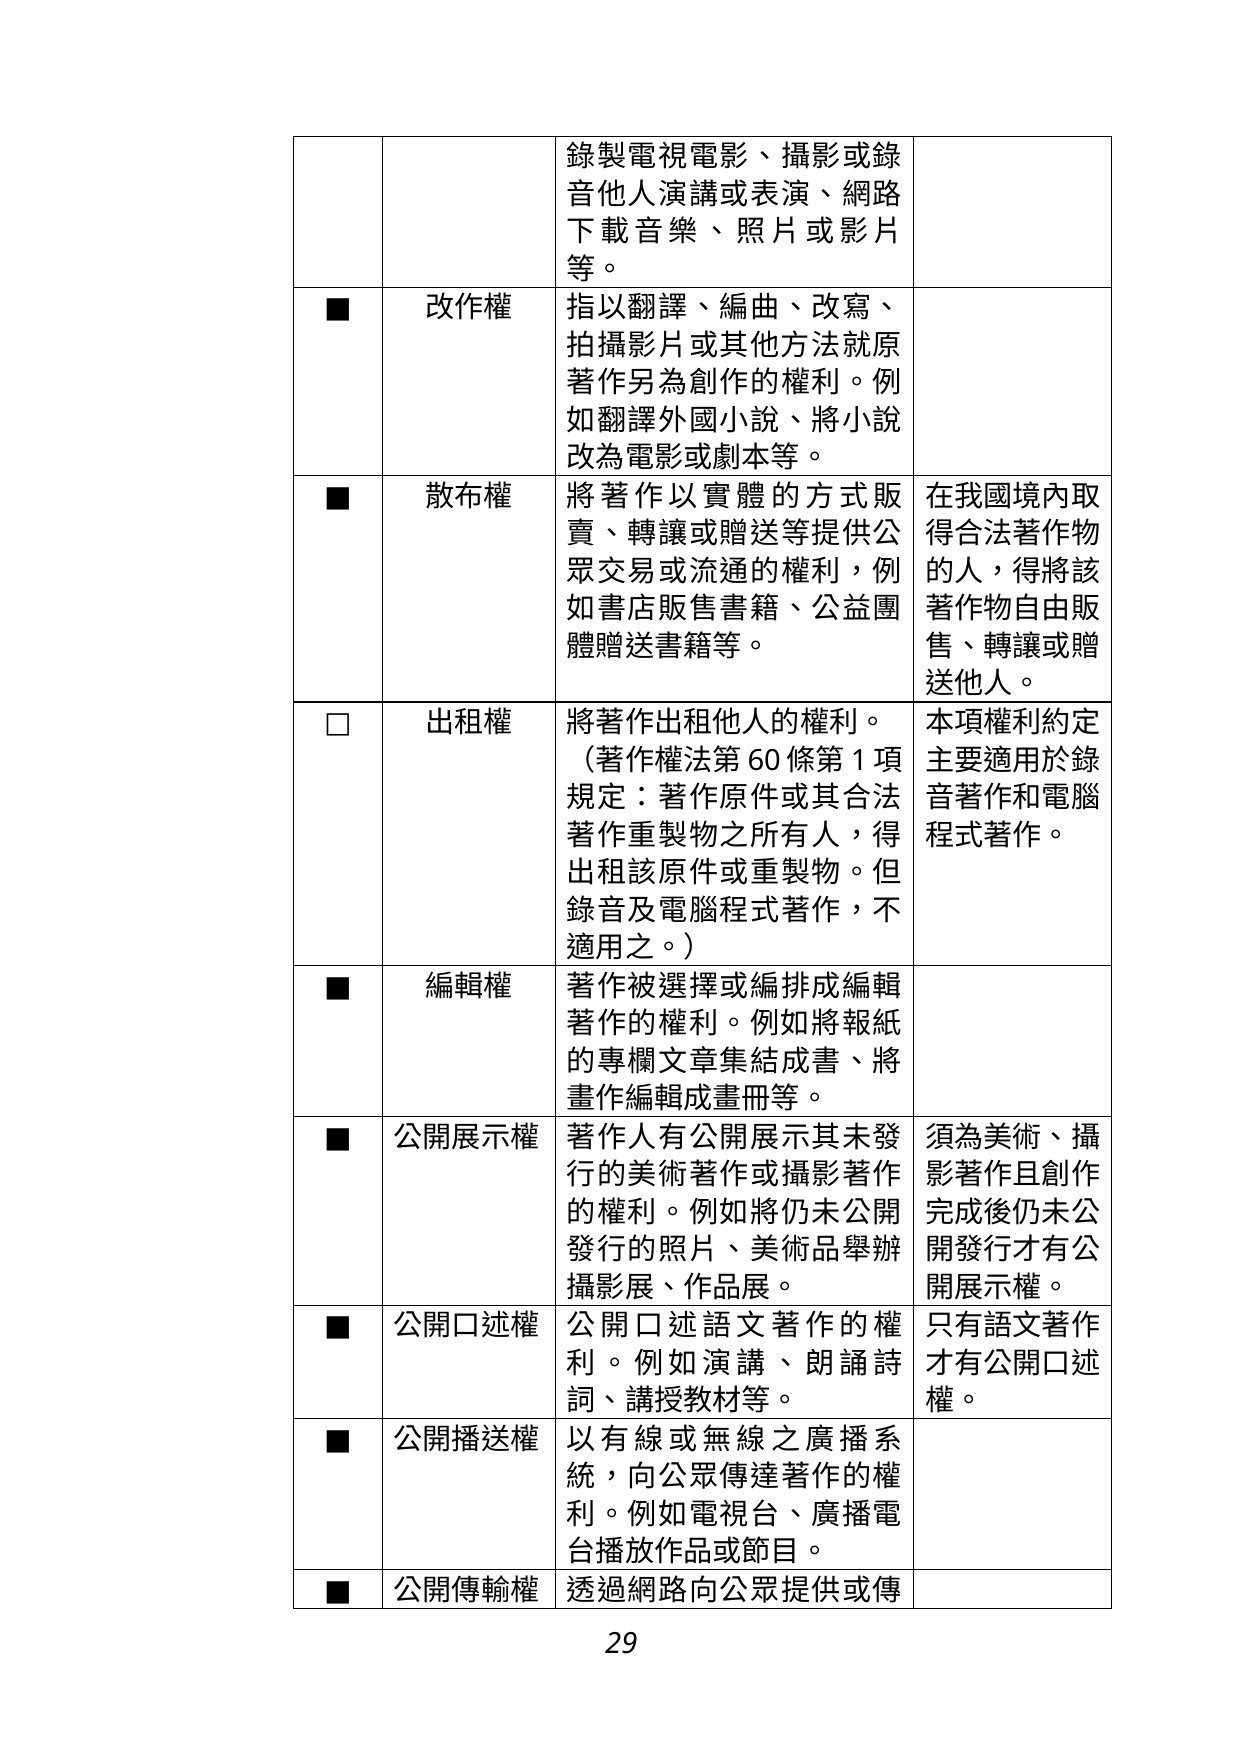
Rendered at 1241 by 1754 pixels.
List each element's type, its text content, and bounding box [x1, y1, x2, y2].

table_cell [914, 966, 1111, 1116]
table_cell □ [294, 703, 382, 965]
table_cell 將著作出租他人的權利。 （著作權法第60條第1項規定：著作原件或其合法著作重製物之所有人，得出租該原件或重製物。但錄音及電腦程式著作，不適用之。） [556, 703, 913, 965]
table_cell ■ [294, 1570, 382, 1608]
table_cell 著作被選擇或編排成編輯著作的權利。例如將報紙的專欄文章集結成書、將畫作編輯成畫冊等。 [556, 966, 913, 1116]
table_cell 指以翻譯、編曲、改寫、拍攝影片或其他方法就原著作另為創作的權利。例如翻譯外國小說、將小說改為電影或劇本等。 [556, 288, 913, 475]
table_cell 公開口述權 [383, 1306, 555, 1418]
table_cell 本項權利約定主要適用於錄音著作和電腦程式著作。 [914, 703, 1111, 965]
table_cell ■ [294, 288, 382, 475]
table_cell 只有語文著作才有公開口述權。 [914, 1306, 1111, 1418]
table_cell 出租權 [383, 703, 555, 965]
table_cell 公開展示權 [383, 1117, 555, 1304]
table_cell 以有線或無線之廣播系統，向公眾傳達著作的權利。例如電視台、廣播電台播放作品或節目。 [556, 1419, 913, 1569]
table_cell [383, 137, 555, 287]
table_cell 將著作以實體的方式販賣、轉讓或贈送等提供公眾交易或流通的權利，例如書店販售書籍、公益團體贈送書籍等。 [556, 476, 913, 701]
table_cell 散布權 [383, 476, 555, 701]
table_cell ■ [294, 1306, 382, 1418]
table_cell 須為美術、攝影著作且創作完成後仍未公開發行才有公開展示權。 [914, 1117, 1111, 1304]
table_cell 編輯權 [383, 966, 555, 1116]
table_cell [914, 288, 1111, 475]
table_cell ■ [294, 1419, 382, 1569]
table_cell ■ [294, 476, 382, 701]
table_cell 在我國境內取得合法著作物的人，得將該著作物自由販售、轉讓或贈送他人。 [914, 476, 1111, 701]
table_cell 著作人有公開展示其未發行的美術著作或攝影著作的權利。例如將仍未公開發行的照片、美術品舉辦攝影展、作品展。 [556, 1117, 913, 1304]
table_cell 改作權 [383, 288, 555, 475]
table_cell [914, 1419, 1111, 1569]
table_cell [294, 137, 382, 287]
table_cell 公開口述語文著作的權利。例如演講、朗誦詩詞、講授教材等。 [556, 1306, 913, 1418]
table_cell 透過網路向公眾提供或傳 [556, 1570, 913, 1608]
table_cell 公開播送權 [383, 1419, 555, 1569]
table_cell 錄製電視電影、攝影或錄音他人演講或表演、網路下載音樂、照片或影片等。 [556, 137, 913, 287]
table_cell [914, 137, 1111, 287]
table_cell ■ [294, 966, 382, 1116]
table_cell [914, 1570, 1111, 1608]
table_cell 公開傳輸權 [383, 1570, 555, 1608]
table_cell ■ [294, 1117, 382, 1304]
